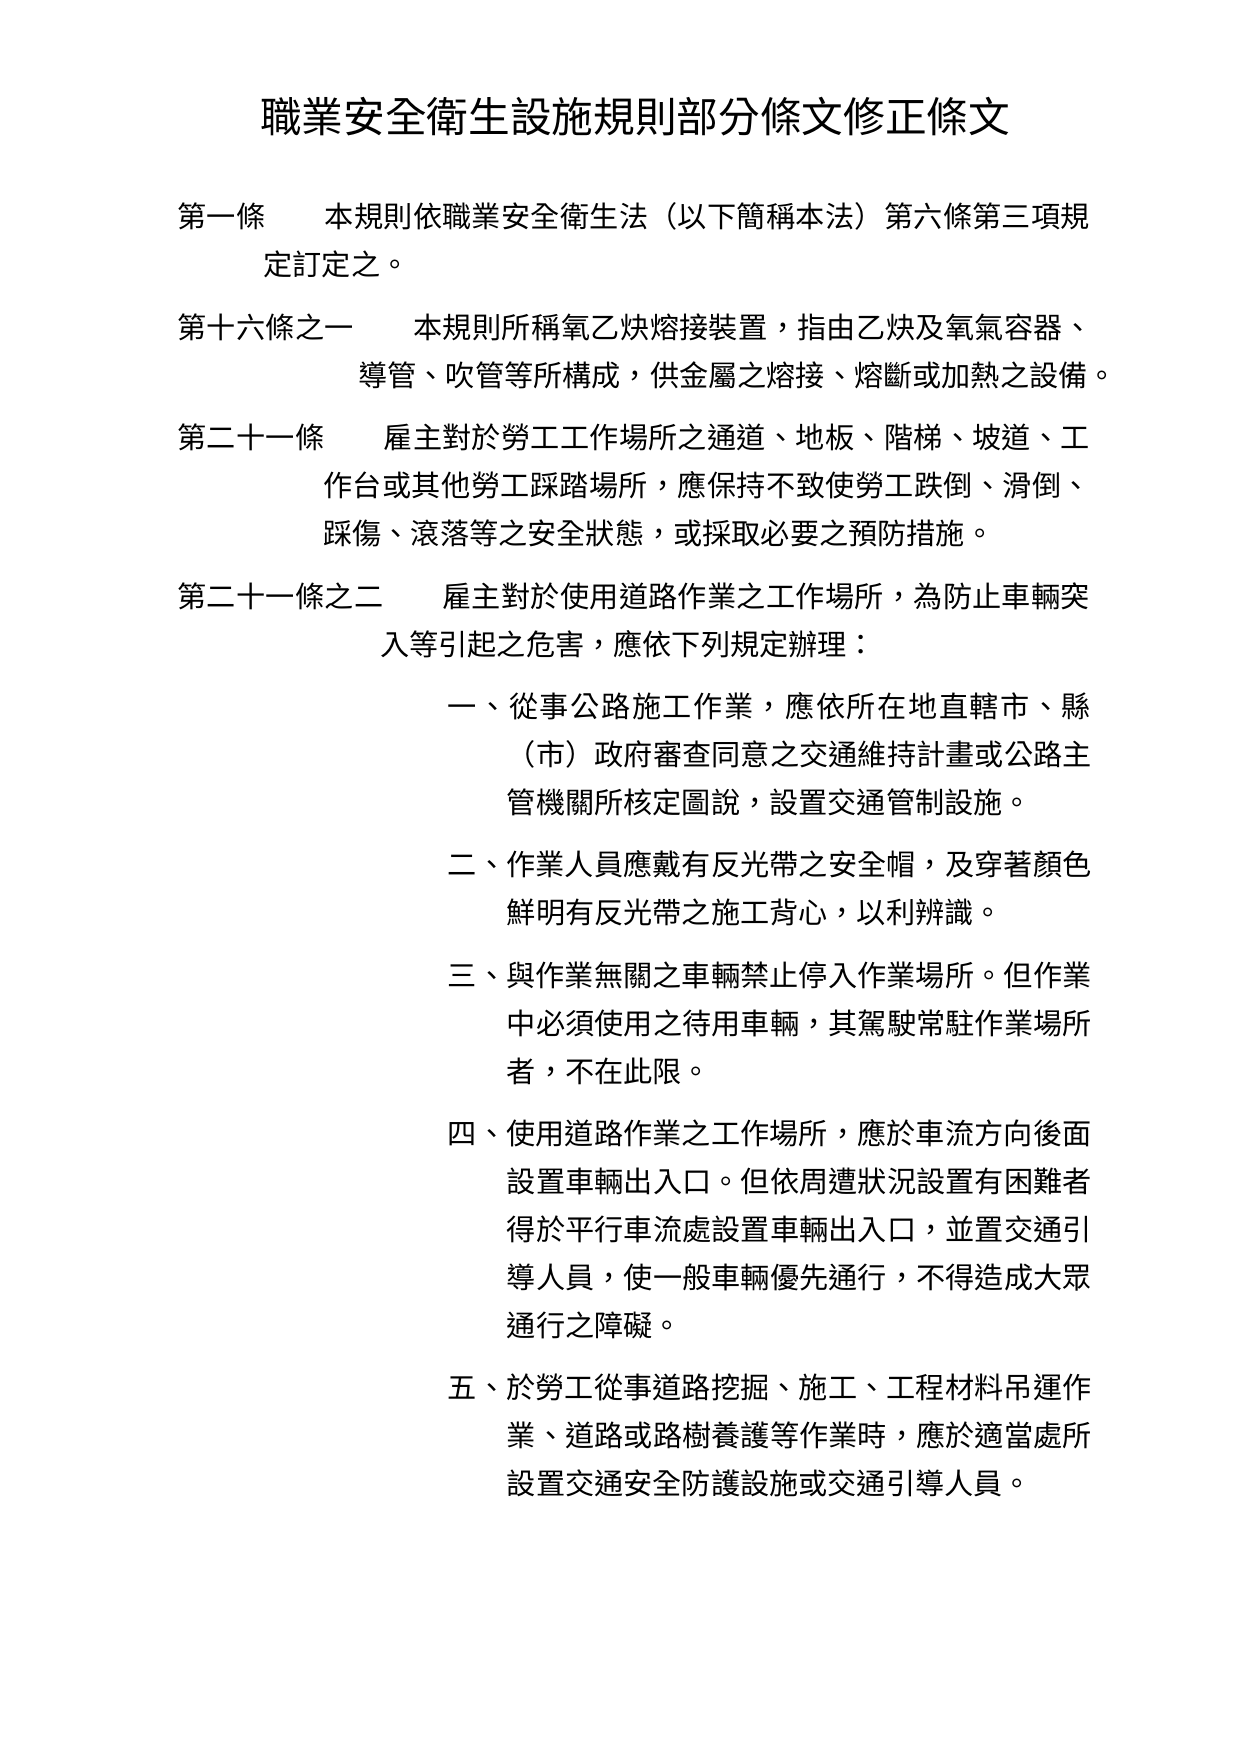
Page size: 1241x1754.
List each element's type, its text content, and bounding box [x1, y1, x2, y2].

text 第二十一條之二 雇主對於使用道路作業之工作場所，為防止車輛突入等引起之危害，應依下列規定辦理： [177, 569, 1092, 664]
text 職業安全衛生設施規則部分條文修正條文 [177, 94, 1092, 142]
text 三、與作業無關之車輛禁止停入作業場所。但作業中必須使用之待用車輛，其駕駛常駐作業場所者，不在此限。 [448, 948, 1092, 1092]
text 五、於勞工從事道路挖掘、施工、工程材料吊運作業、道路或路樹養護等作業時，應於適當處所設置交通安全防護設施或交通引導人員。 [448, 1360, 1092, 1504]
text 第十六條之一 本規則所稱氧乙炔熔接裝置，指由乙炔及氧氣容器、導管、吹管等所構成，供金屬之熔接、熔斷或加熱之設備。 [177, 300, 1092, 396]
text 二、作業人員應戴有反光帶之安全帽，及穿著顏色鮮明有反光帶之施工背心，以利辨識。 [448, 837, 1092, 933]
text 四、使用道路作業之工作場所，應於車流方向後面設置車輛出入口。但依周遭狀況設置有困難者，得於平行車流處設置車輛出入口，並置交通引導人員，使一般車輛優先通行，不得造成大眾通行之障礙。 [448, 1106, 1092, 1346]
text 一、從事公路施工作業，應依所在地直轄市、縣（市）政府審查同意之交通維持計畫或公路主管機關所核定圖說，設置交通管制設施。 [448, 679, 1092, 823]
text 第二十一條 雇主對於勞工工作場所之通道、地板、階梯、坡道、工作台或其他勞工踩踏場所，應保持不致使勞工跌倒、滑倒、踩傷、滾落等之安全狀態，或採取必要之預防措施。 [177, 410, 1092, 554]
text 第一條 本規則依職業安全衛生法（以下簡稱本法）第六條第三項規定訂定之。 [177, 189, 1092, 285]
